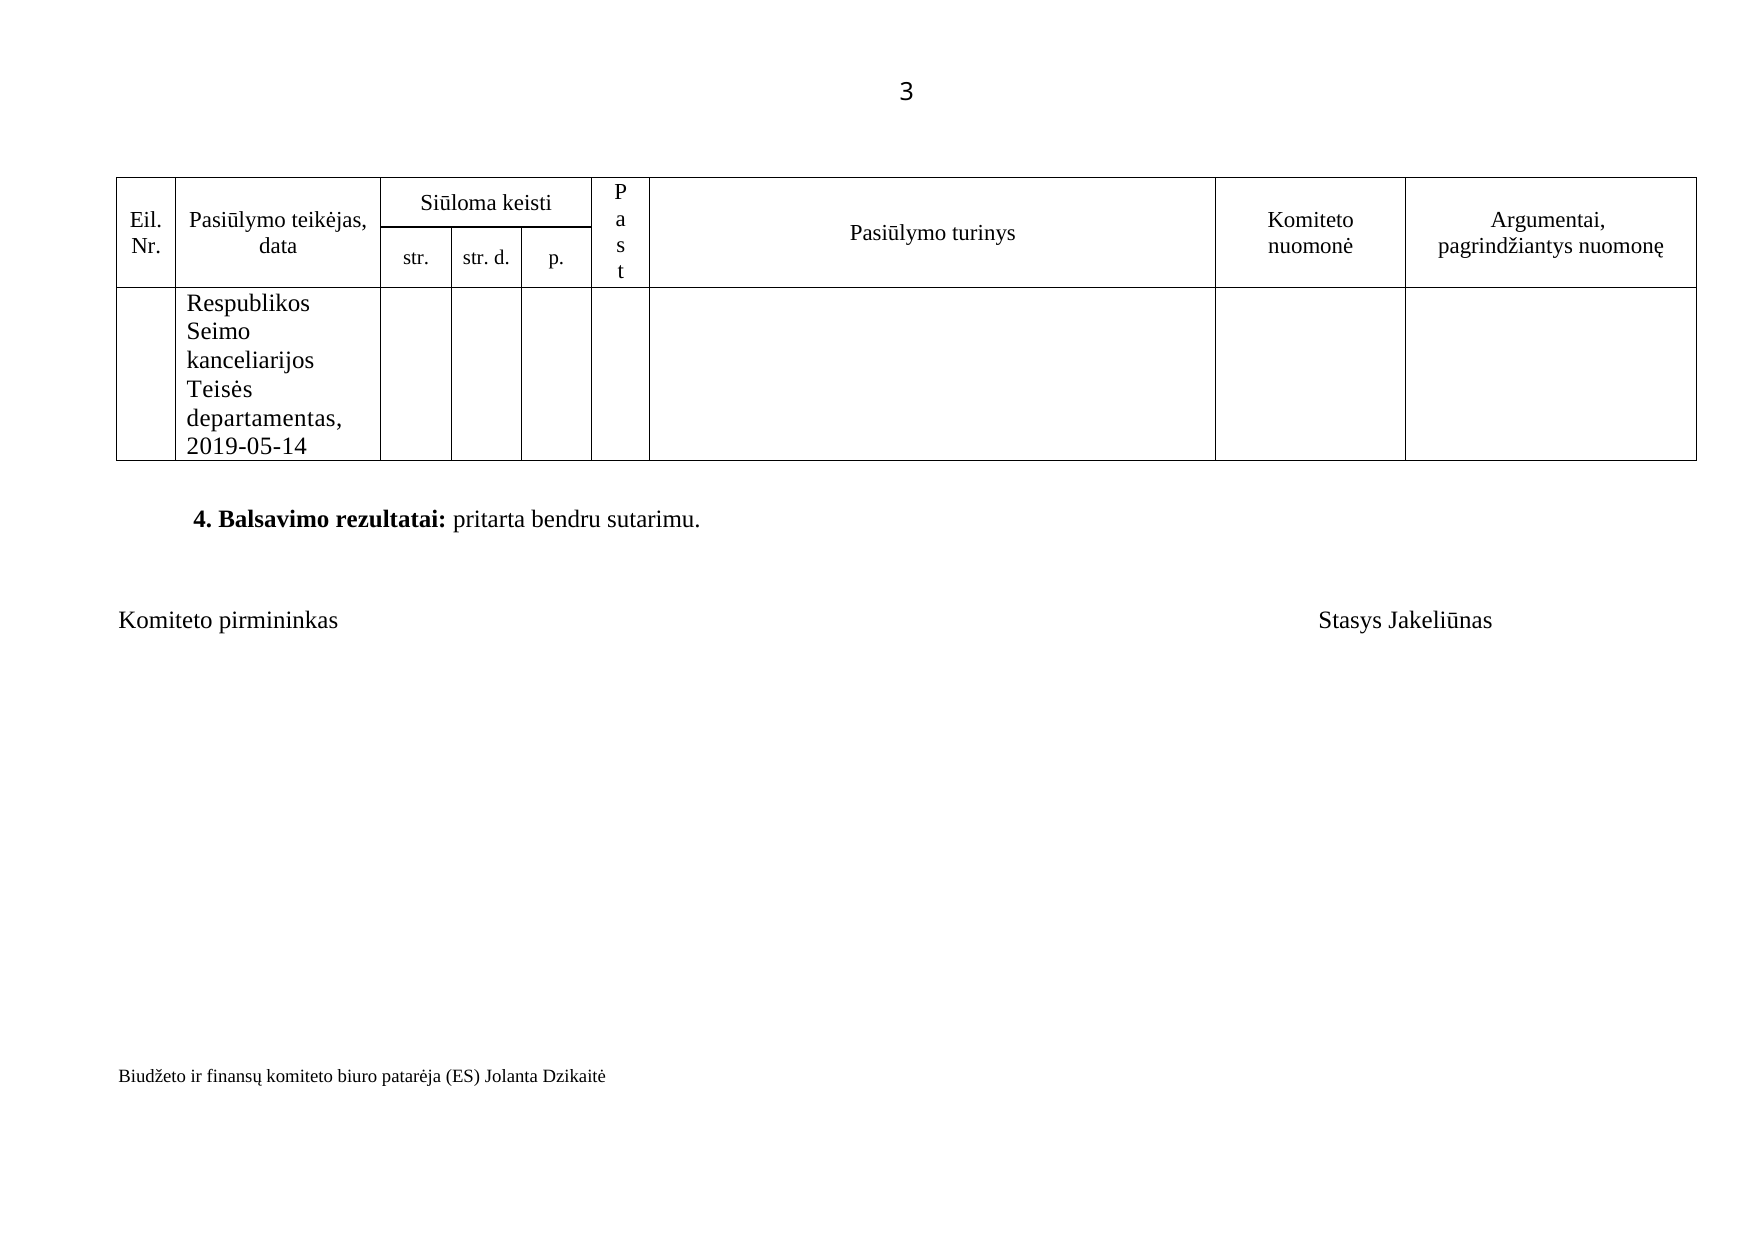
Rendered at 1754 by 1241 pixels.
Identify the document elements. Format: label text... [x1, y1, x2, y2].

table_cell [1216, 288, 1405, 460]
text Biudžeto ir finansų komiteto biuro patarėja (ES) Jolanta Dzikaitė [118, 1065, 1695, 1087]
table_cell [452, 288, 521, 460]
table_cell [522, 288, 591, 460]
table_cell [1406, 288, 1696, 460]
table_cell p. [522, 228, 591, 287]
table_header Komiteto nuomonė [1216, 178, 1405, 287]
table_cell [381, 288, 451, 460]
table_header Pasiūlymo teikėjas, data [176, 178, 380, 287]
table_header Pasiūlymo turinys [650, 178, 1215, 287]
table_cell str. d. [452, 228, 521, 287]
table_cell [592, 288, 649, 460]
text 4. Balsavimo rezultatai: pritarta bendru sutarimu. [118, 504, 1695, 533]
table_cell Respublikos Seimo kanceliarijos Teisės departamentas, 2019-05-14 [176, 288, 380, 460]
table_header Pastabos [592, 178, 649, 287]
table_cell [117, 288, 175, 460]
table_header Eil. Nr. [117, 178, 175, 287]
text Komiteto pirmininkas Stasys Jakeliūnas [118, 605, 1695, 634]
table_header Argumentai, pagrindžiantys nuomonę [1406, 178, 1696, 287]
table_cell str. [381, 228, 451, 287]
table_cell [650, 288, 1215, 460]
table_header Siūloma keisti [381, 178, 591, 226]
